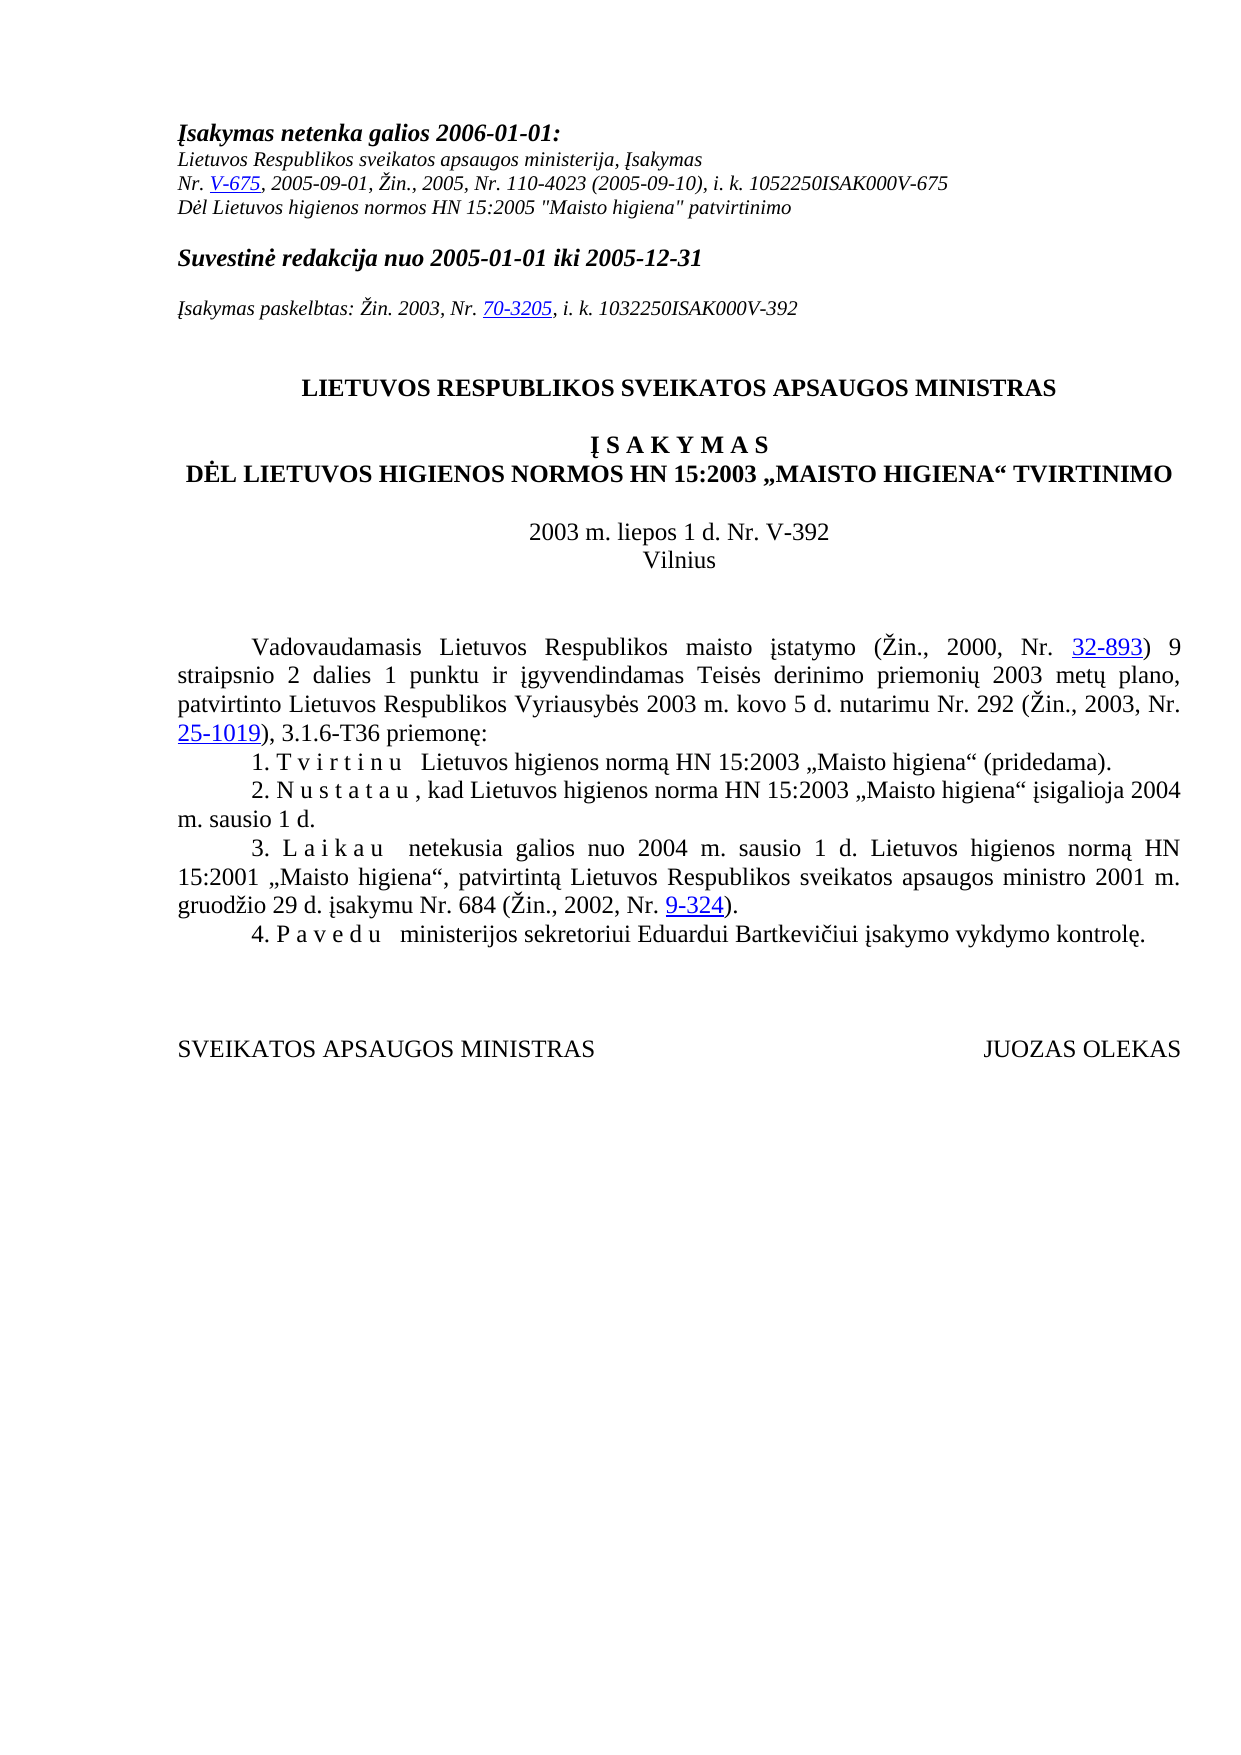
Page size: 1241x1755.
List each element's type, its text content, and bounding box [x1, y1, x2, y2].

text 1. Tvirtinu Lietuvos higienos normą HN 15:2003 „Maisto higiena“ (pridedama). [177, 747, 1181, 775]
text 2. Nustatau, kad Lietuvos higienos norma HN 15:2003 „Maisto higiena“ įsigalioja 2004 m. sausio 1 d. [177, 775, 1181, 833]
text Vadovaudamasis Lietuvos Respublikos maisto įstatymo (Žin., 2000, Nr. 32-893) 9 straipsnio 2 dalies 1 punktu ir įgyvendindamas Teisės derinimo priemonių 2003 metų plano, patvirtinto Lietuvos Respublikos Vyriausybės 2003 m. kovo 5 d. nutarimu Nr. 292 (Žin., 2003, Nr. 25-1019), 3.1.6-T36 priemonę: [177, 632, 1181, 747]
text Vilnius [177, 545, 1181, 574]
text Lietuvos Respublikos sveikatos apsaugos ministerija, Įsakymas [177, 147, 1181, 171]
text 3. Laikau netekusia galios nuo 2004 m. sausio 1 d. Lietuvos higienos normą HN 15:2001 „Maisto higiena“, patvirtintą Lietuvos Respublikos sveikatos apsaugos ministro 2001 m. gruodžio 29 d. įsakymu Nr. 684 (Žin., 2002, Nr. 9-324). [177, 833, 1181, 919]
text Į S A K Y M A S [177, 430, 1181, 459]
text Suvestinė redakcija nuo 2005-01-01 iki 2005-12-31 [177, 243, 1181, 272]
text Dėl Lietuvos higienos normos HN 15:2005 "Maisto higiena" patvirtinimo [177, 195, 1181, 219]
text Nr. V-675, 2005-09-01, Žin., 2005, Nr. 110-4023 (2005-09-10), i. k. 1052250ISAK000V-675 [177, 171, 1181, 195]
text DĖL LIETUVOS HIGIENOS NORMOS HN 15:2003 „MAISTO HIGIENA“ TVIRTINIMO [177, 459, 1181, 488]
text 2003 m. liepos 1 d. Nr. V-392 [177, 517, 1181, 545]
text Įsakymas netenka galios 2006-01-01: [177, 118, 1181, 147]
text SVEIKATOS APSAUGOS MINISTRAS JUOZAS OLEKAS [177, 1034, 1181, 1063]
text 4. Pavedu ministerijos sekretoriui Eduardui Bartkevičiui įsakymo vykdymo kontrolę. [177, 919, 1181, 948]
text Įsakymas paskelbtas: Žin. 2003, Nr. 70-3205, i. k. 1032250ISAK000V-392 [177, 296, 1181, 320]
text LIETUVOS RESPUBLIKOS SVEIKATOS APSAUGOS MINISTRAS [177, 373, 1181, 402]
